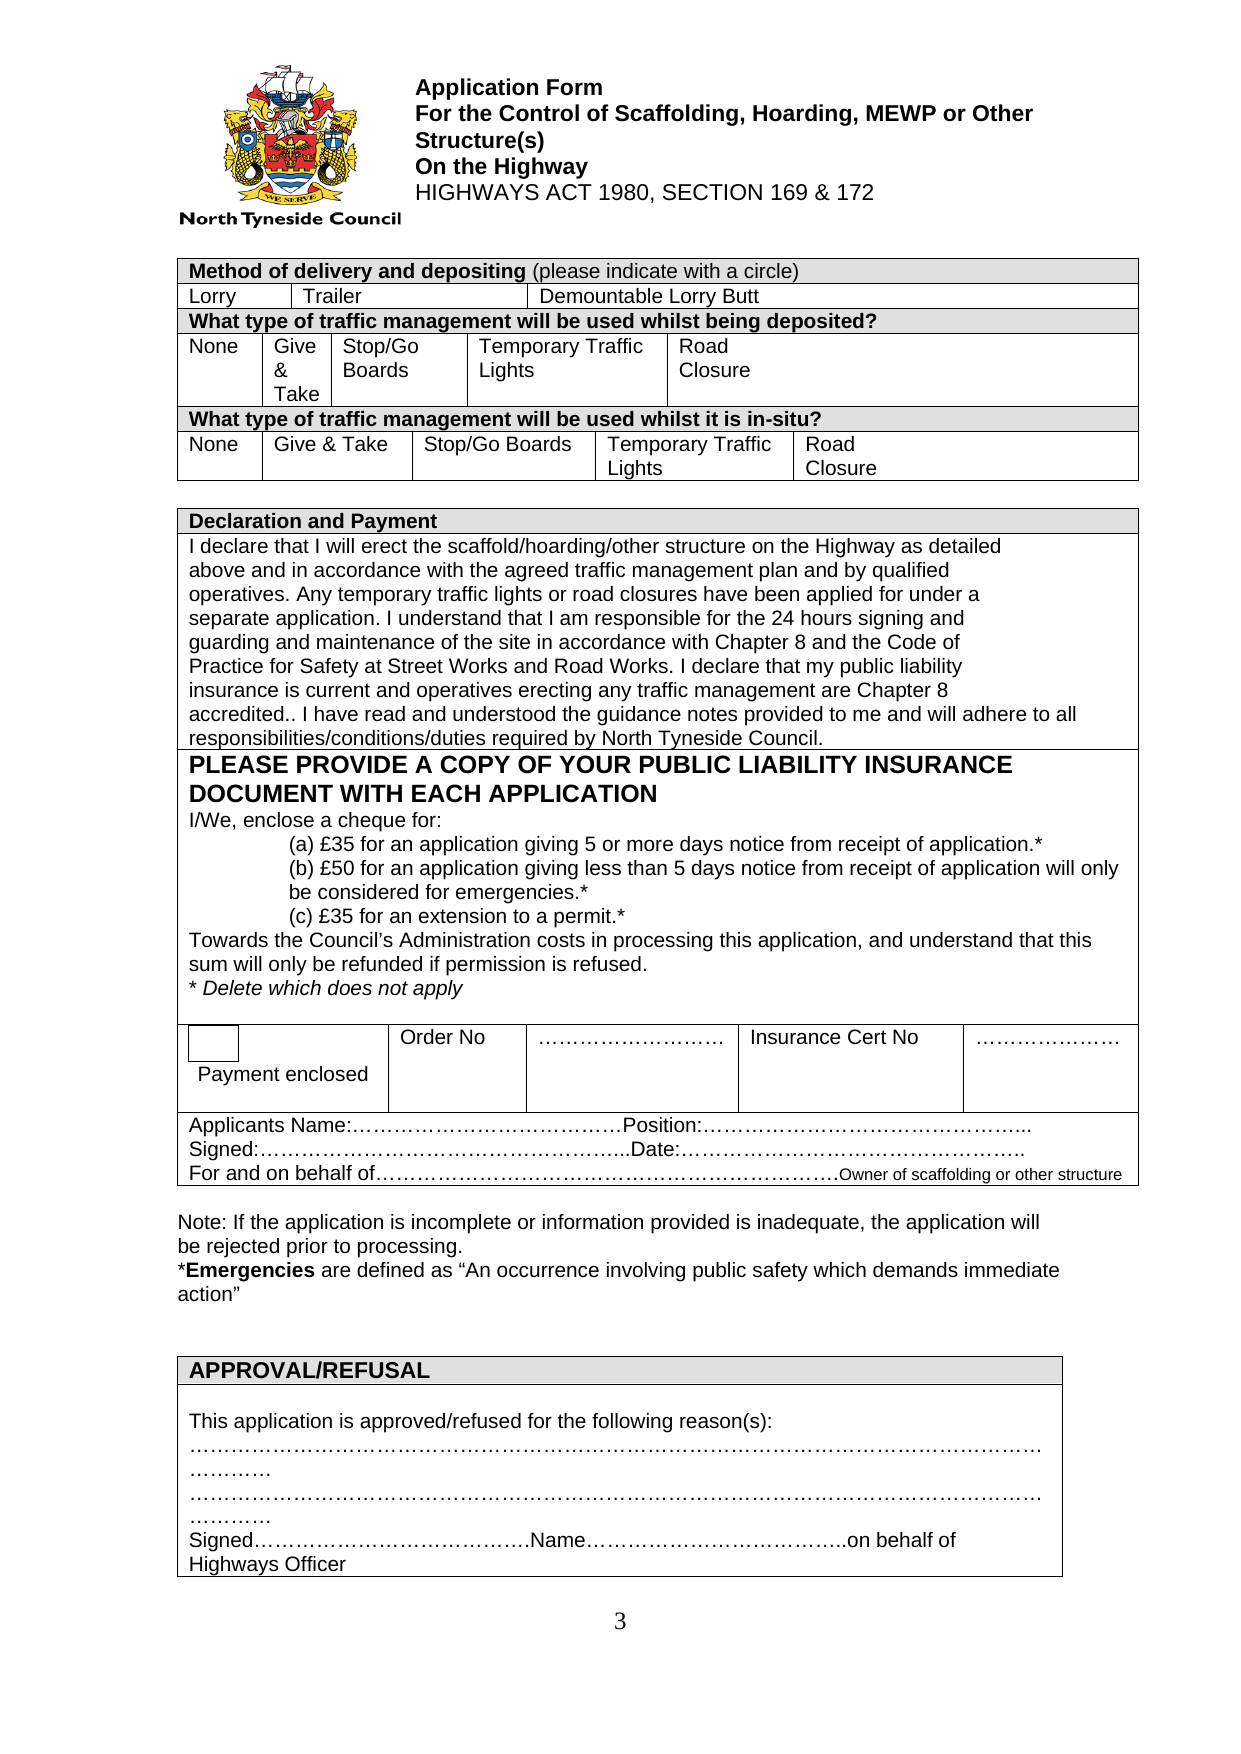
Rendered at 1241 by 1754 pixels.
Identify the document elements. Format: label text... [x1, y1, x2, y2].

table_cell Give & Take [263, 432, 412, 480]
table_cell Road Closure [794, 432, 1138, 480]
table_cell Applicants Name:…………………………………Position:………………………………………... Signed:……………………………………………...Date:………………………………………….. For and on behalf of………………………………………………………….Owner of scaffolding or other structure [178, 1113, 1138, 1185]
table_cell I declare that I will erect the scaffold/hoarding/other structure on the Highway as detailed above and in accordance with the agreed traffic management plan and by qualified operatives. Any temporary traffic lights or road closures have been applied for under a separate application. I understand that I am responsible for the 24 hours signing and guarding and maintenance of the site in accordance with Chapter 8 and the Code of Practice for Safety at Street Works and Road Works. I declare that my public liability insurance is current and operatives erecting any traffic management are Chapter 8 accredited.. I have read and understood the guidance notes provided to me and will adhere to all responsibilities/conditions/duties required by North Tyneside Council. [178, 534, 1138, 749]
table_cell Stop/Go Boards [332, 334, 467, 406]
table_cell Road Closure [668, 334, 1138, 406]
table_header APPROVAL/REFUSAL [178, 1357, 1062, 1383]
table_cell PLEASE PROVIDE A COPY OF YOUR PUBLIC LIABILITY INSURANCE DOCUMENT WITH EACH APPLICATION I/We, enclose a cheque for: (a) £35 for an application giving 5 or more days notice from receipt of application.* (b) £50 for an application giving less than 5 days notice from receipt of application will only be considered for emergencies.* (c) £35 for an extension to a permit.* Towards the Council’s Administration costs in processing this application, and understand that this sum will only be refunded if permission is refused. * Delete which does not apply [178, 750, 1138, 1023]
table_cell Temporary Traffic Lights [596, 432, 793, 480]
table_cell ……………………… [527, 1025, 738, 1112]
table_cell Insurance Cert No [739, 1025, 963, 1112]
table_cell This application is approved/refused for the following reason(s): ……………………………………………………………………………………………………………………… ……………………………………………………………………………………………………………………… Signed………………………………….Name………………………………..on behalf of Highways Officer [178, 1385, 1062, 1576]
table_cell None [178, 432, 262, 480]
table_cell Order No [389, 1025, 526, 1112]
table_header Declaration and Payment [178, 509, 1138, 533]
table_cell ………………… [964, 1025, 1138, 1112]
text *Emergencies are defined as “An occurrence involving public safety which demands immediate action” [177, 1258, 1063, 1306]
table_cell Temporary Traffic Lights [468, 334, 667, 406]
table_cell Trailer [292, 284, 527, 308]
table_cell Lorry [178, 284, 291, 308]
table_header Method of delivery and depositing (please indicate with a circle) [178, 259, 1138, 283]
table_cell None [178, 334, 262, 406]
table_cell Stop/Go Boards [413, 432, 595, 480]
table_cell Give & Take [263, 334, 331, 406]
table_cell Payment enclosed [178, 1025, 388, 1112]
table_cell Demountable Lorry Butt [528, 284, 1138, 308]
table_cell What type of traffic management will be used whilst being deposited? [178, 309, 1138, 333]
table_cell What type of traffic management will be used whilst it is in-situ? [178, 407, 1138, 431]
table_header [189, 1026, 238, 1061]
text Note: If the application is incomplete or information provided is inadequate, the application will be rejected prior to processing. [177, 1210, 1063, 1258]
